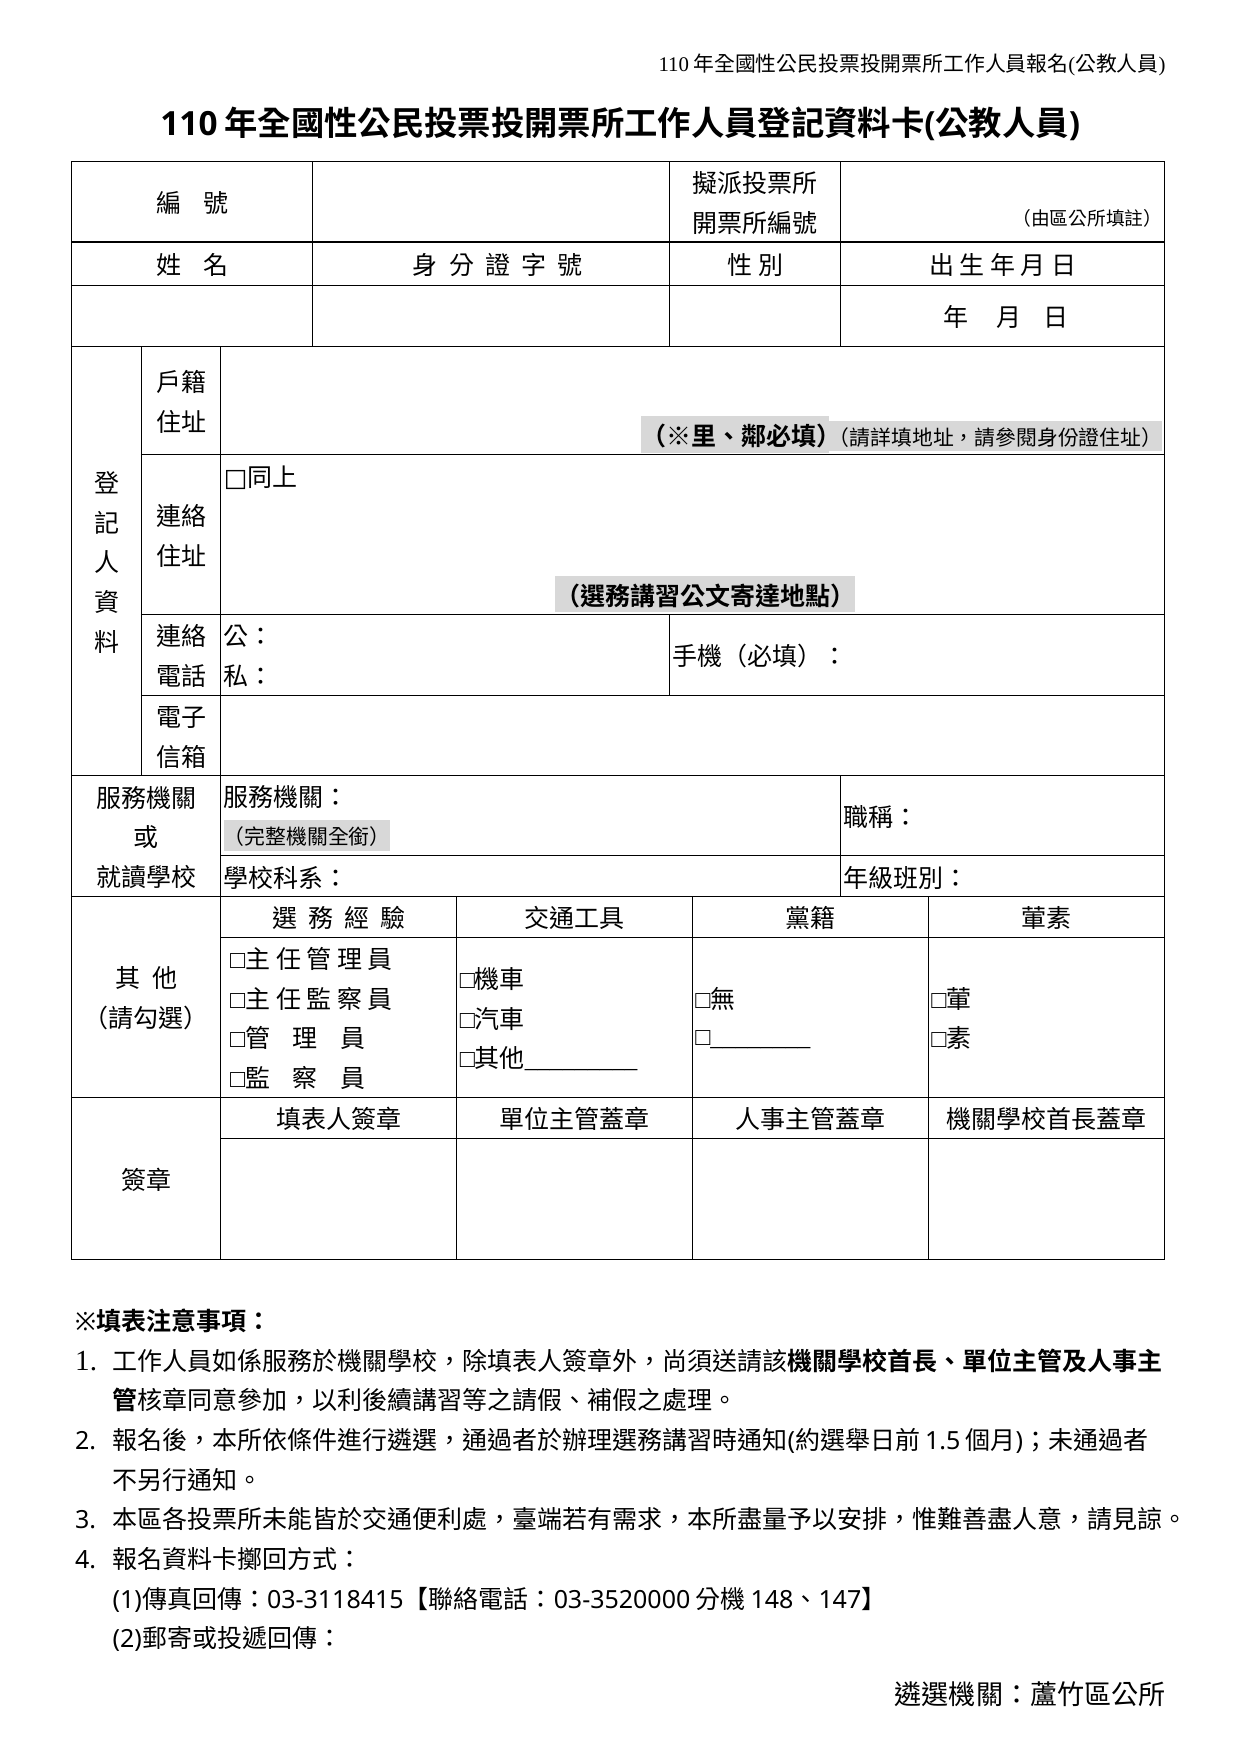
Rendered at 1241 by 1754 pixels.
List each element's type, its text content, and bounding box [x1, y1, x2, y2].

table_cell 黨籍 [693, 897, 928, 937]
text (1)傳真回傳：03-3118415【聯絡電話：03-3520000分機148、147】 [112, 1578, 1165, 1617]
table_cell [929, 1139, 1164, 1259]
table_cell [693, 1139, 928, 1259]
table_cell [221, 1139, 456, 1259]
table_cell 姓 名 [72, 243, 312, 285]
table_cell 年級班別： [841, 856, 1164, 896]
text (2)郵寄或投遞回傳： [112, 1617, 1165, 1657]
table_header 編 號 [72, 162, 312, 241]
list 工作人員如係服務於機關學校，除填表人簽章外，尚須送請該機關學校首長、單位主管及人事主管核章同意參加，以利後續講習等之請假、補假之處理。 [75, 1339, 1165, 1419]
table_cell 單位主管蓋章 [457, 1098, 692, 1137]
table_cell 學校科系： [221, 856, 840, 896]
table_cell （※里、鄰必填）（請詳填地址，請參閱身份證住址） [221, 347, 1164, 454]
table_cell 葷素 [929, 897, 1164, 937]
table_cell 填表人簽章 [221, 1098, 456, 1137]
table_cell 人事主管蓋章 [693, 1098, 928, 1137]
table_cell 電子信箱 [142, 696, 220, 775]
table_cell □葷 □素 [929, 938, 1164, 1097]
table_cell [313, 286, 669, 346]
table_cell 簽章 [72, 1098, 220, 1259]
list 報名資料卡擲回方式： [75, 1538, 1165, 1578]
table_cell [457, 1139, 692, 1259]
table_cell □主 任 管 理 員 □主 任 監 察 員 □管 理 員 □監 察 員 [221, 938, 456, 1097]
table_cell 連絡 電話 [142, 615, 220, 694]
table_cell 登 記 人 資 料 [72, 347, 141, 775]
table_cell 出 生 年 月 日 [841, 243, 1164, 285]
table_cell 連絡 住址 [142, 455, 220, 614]
table_cell 服務機關： （完整機關全銜） [221, 776, 840, 855]
table_cell □同上 （選務講習公文寄達地點） [221, 455, 1164, 614]
table_header （由區公所填註） [841, 162, 1164, 241]
table_cell □無 □________ [693, 938, 928, 1097]
table_cell 身 分 證 字 號 [313, 243, 669, 285]
table_cell [670, 286, 840, 346]
table_cell [72, 286, 312, 346]
table_cell 年 月 日 [841, 286, 1164, 346]
table_cell 交通工具 [457, 897, 692, 937]
table_cell 選 務 經 驗 [221, 897, 456, 937]
table_cell 機關學校首長蓋章 [929, 1098, 1164, 1137]
table_cell 戶籍 住址 [142, 347, 220, 454]
table_header 擬派投票所 開票所編號 [670, 162, 840, 241]
table_header [313, 162, 669, 241]
table_cell 公： 私： [221, 615, 669, 694]
text 110年全國性公民投票投開票所工作人員登記資料卡(公教人員) [75, 82, 1165, 161]
table_cell 其 他 （請勾選） [72, 897, 220, 1097]
table_cell 手機（必填）： [670, 615, 1164, 694]
list 本區各投票所未能皆於交通便利處，臺端若有需求，本所盡量予以安排，惟難善盡人意，請見諒。 [75, 1498, 1165, 1538]
table_cell [221, 696, 1164, 775]
text ※填表注意事項： [75, 1300, 1165, 1339]
table_cell 服務機關 或 就讀學校 [72, 776, 220, 896]
table_cell 性 別 [670, 243, 840, 285]
table_cell □機車 □汽車 □其他_________ [457, 938, 692, 1097]
list 報名後，本所依條件進行遴選，通過者於辦理選務講習時通知(約選舉日前1.5個月)；未通過者不另行通知。 [75, 1419, 1165, 1498]
table_cell 職稱： [841, 776, 1164, 855]
